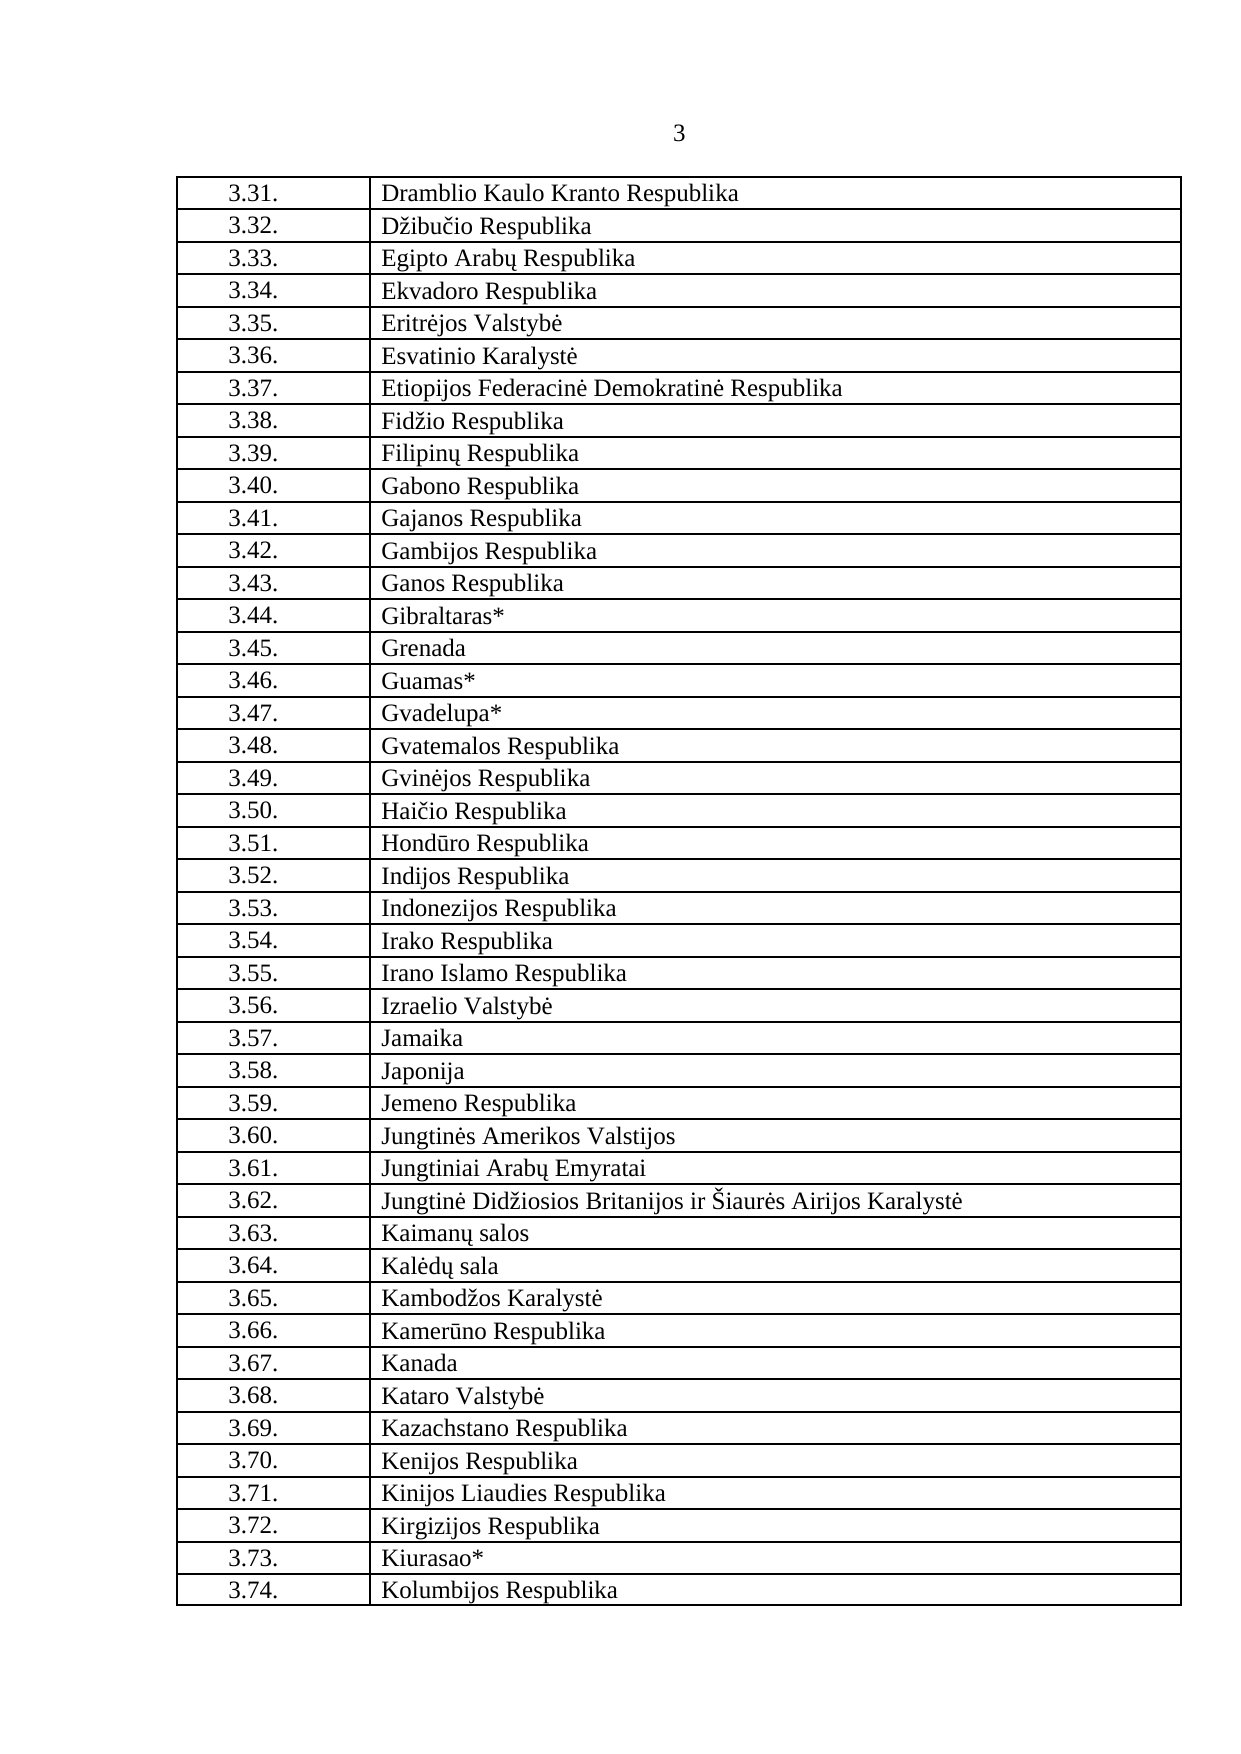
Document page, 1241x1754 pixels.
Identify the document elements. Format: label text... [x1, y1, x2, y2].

table_cell Gambijos Respublika [371, 535, 1180, 566]
table_cell 3.52. [178, 860, 369, 891]
table_cell 3.33. [178, 243, 369, 273]
table_cell 3.39. [178, 438, 369, 468]
table_cell Irano Islamo Respublika [371, 958, 1180, 988]
table_cell Jungtinė Didžiosios Britanijos ir Šiaurės Airijos Karalystė [371, 1185, 1180, 1216]
table_cell 3.50. [178, 795, 369, 826]
table_cell 3.46. [178, 665, 369, 696]
table_cell Fidžio Respublika [371, 405, 1180, 436]
table_cell Gvadelupa* [371, 698, 1180, 728]
table_cell 3.45. [178, 633, 369, 663]
table_cell Hondūro Respublika [371, 828, 1180, 858]
table_cell Gibraltaras* [371, 600, 1180, 631]
table_cell 3.36. [178, 340, 369, 371]
table_cell 3.59. [178, 1088, 369, 1118]
table_cell Kiurasao* [371, 1543, 1180, 1573]
table_cell Jungtinės Amerikos Valstijos [371, 1120, 1180, 1151]
table_cell 3.53. [178, 893, 369, 923]
table_cell Guamas* [371, 665, 1180, 696]
table_cell Jamaika [371, 1023, 1180, 1053]
table_cell Jungtiniai Arabų Emyratai [371, 1153, 1180, 1183]
table_cell 3.57. [178, 1023, 369, 1053]
table_cell Kanada [371, 1348, 1180, 1378]
table_cell 3.62. [178, 1185, 369, 1216]
table_cell 3.32. [178, 210, 369, 241]
table_cell Irako Respublika [371, 925, 1180, 956]
table_cell 3.41. [178, 503, 369, 533]
table_cell 3.55. [178, 958, 369, 988]
table_cell Kirgizijos Respublika [371, 1510, 1180, 1541]
table_cell Filipinų Respublika [371, 438, 1180, 468]
table_cell 3.64. [178, 1250, 369, 1281]
table_cell 3.44. [178, 600, 369, 631]
table_cell Kinijos Liaudies Respublika [371, 1478, 1180, 1508]
table_cell 3.68. [178, 1380, 369, 1411]
table_cell 3.67. [178, 1348, 369, 1378]
table_cell Gabono Respublika [371, 470, 1180, 501]
table_cell Kataro Valstybė [371, 1380, 1180, 1411]
table_cell Gvatemalos Respublika [371, 730, 1180, 761]
table_cell 3.65. [178, 1283, 369, 1313]
table_cell 3.34. [178, 275, 369, 306]
table_cell Kolumbijos Respublika [371, 1575, 1180, 1604]
table_cell 3.73. [178, 1543, 369, 1573]
table_cell 3.35. [178, 308, 369, 338]
table_cell Etiopijos Federacinė Demokratinė Respublika [371, 373, 1180, 403]
table_cell Gajanos Respublika [371, 503, 1180, 533]
table_cell 3.61. [178, 1153, 369, 1183]
table_cell 3.38. [178, 405, 369, 436]
table_cell Kamerūno Respublika [371, 1315, 1180, 1346]
table_cell Egipto Arabų Respublika [371, 243, 1180, 273]
table_cell 3.37. [178, 373, 369, 403]
table_cell 3.31. [178, 178, 369, 208]
table_cell 3.48. [178, 730, 369, 761]
table_cell 3.72. [178, 1510, 369, 1541]
table_cell 3.54. [178, 925, 369, 956]
table_cell Japonija [371, 1055, 1180, 1086]
table_cell Haičio Respublika [371, 795, 1180, 826]
table_cell Ganos Respublika [371, 568, 1180, 598]
table_cell 3.66. [178, 1315, 369, 1346]
table_cell Kambodžos Karalystė [371, 1283, 1180, 1313]
table_cell 3.51. [178, 828, 369, 858]
table_cell Kazachstano Respublika [371, 1413, 1180, 1443]
table_cell Jemeno Respublika [371, 1088, 1180, 1118]
table_cell 3.43. [178, 568, 369, 598]
table_cell 3.56. [178, 990, 369, 1021]
table_cell 3.71. [178, 1478, 369, 1508]
table_cell Indijos Respublika [371, 860, 1180, 891]
table_cell Ekvadoro Respublika [371, 275, 1180, 306]
table_cell Indonezijos Respublika [371, 893, 1180, 923]
table_cell 3.70. [178, 1445, 369, 1476]
table_cell Kenijos Respublika [371, 1445, 1180, 1476]
table_cell Grenada [371, 633, 1180, 663]
table_cell Gvinėjos Respublika [371, 763, 1180, 793]
table_cell Kaimanų salos [371, 1218, 1180, 1248]
table_cell Izraelio Valstybė [371, 990, 1180, 1021]
table_cell Kalėdų sala [371, 1250, 1180, 1281]
table_cell 3.74. [178, 1575, 369, 1604]
table_cell 3.42. [178, 535, 369, 566]
table_cell Eritrėjos Valstybė [371, 308, 1180, 338]
table_cell Dramblio Kaulo Kranto Respublika [371, 178, 1180, 208]
table_cell 3.69. [178, 1413, 369, 1443]
table_cell 3.63. [178, 1218, 369, 1248]
table_cell Esvatinio Karalystė [371, 340, 1180, 371]
table_cell 3.60. [178, 1120, 369, 1151]
table_cell 3.49. [178, 763, 369, 793]
table_cell 3.40. [178, 470, 369, 501]
table_cell 3.58. [178, 1055, 369, 1086]
table_cell 3.47. [178, 698, 369, 728]
table_cell Džibučio Respublika [371, 210, 1180, 241]
